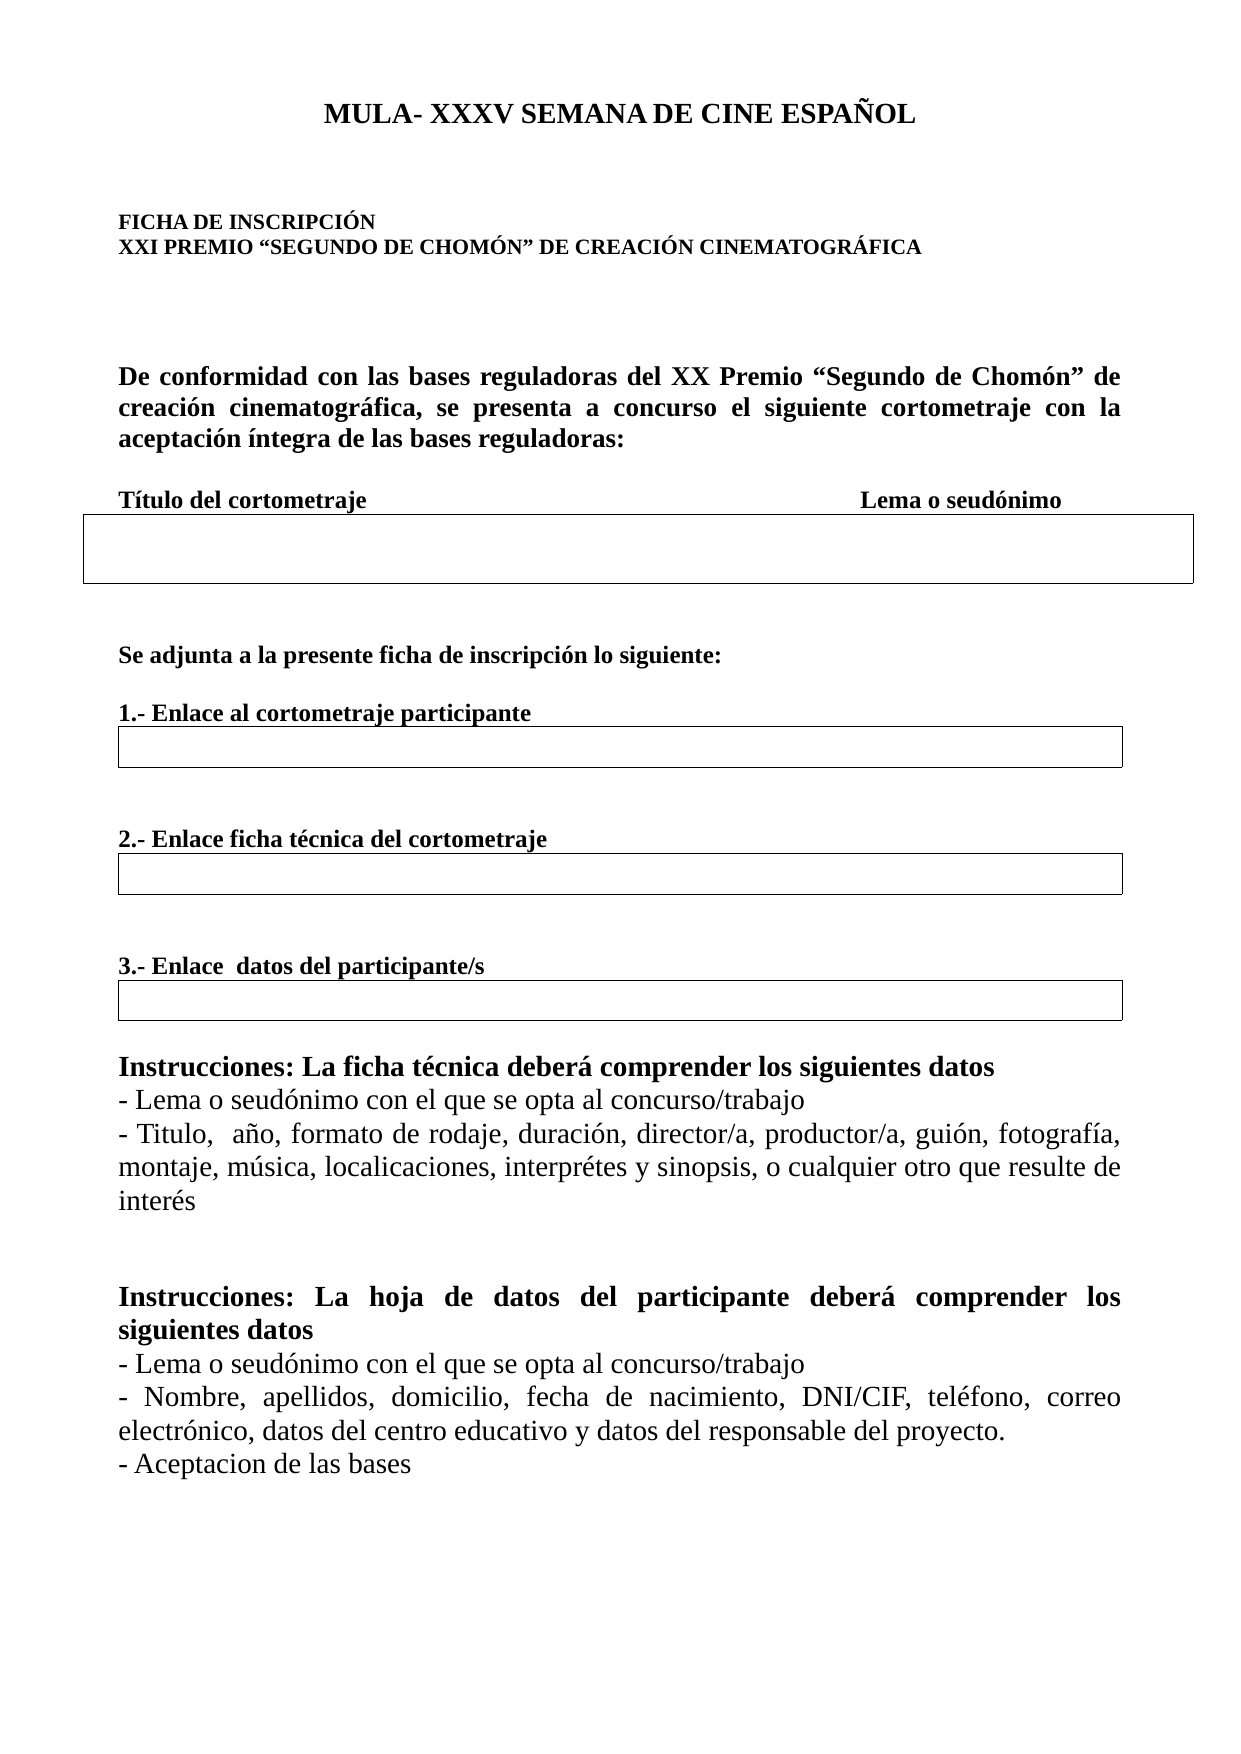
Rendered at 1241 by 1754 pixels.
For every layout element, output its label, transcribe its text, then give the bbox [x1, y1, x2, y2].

text - Lema o seudónimo con el que se opta al concurso/trabajo [118, 1346, 1122, 1379]
text MULA- XXXV SEMANA DE CINE ESPAÑOL [118, 96, 1122, 130]
table_header [119, 854, 1122, 893]
text Título del cortometraje Lema o seudónimo [118, 485, 1122, 513]
table_header [119, 981, 1122, 1020]
table_header [691, 515, 1193, 583]
text - Titulo, año, formato de rodaje, duración, director/a, productor/a, guión, fotografía, montaje, música, localicaciones, interprétes y sinopsis, o cualquier otro que resulte de interés [118, 1116, 1122, 1217]
table_header [119, 727, 1122, 767]
table_header [84, 515, 691, 583]
text XXI PREMIO “SEGUNDO DE CHOMÓN” DE CREACIÓN CINEMATOGRÁFICA [118, 234, 1122, 259]
text Instrucciones: La ficha técnica deberá comprender los siguientes datos [118, 1049, 1122, 1082]
text 1.- Enlace al cortometraje participante [118, 698, 1122, 726]
text Se adjunta a la presente ficha de inscripción lo siguiente: [118, 640, 1122, 669]
text FICHA DE INSCRIPCIÓN [118, 209, 1122, 234]
text - Aceptacion de las bases [118, 1447, 1122, 1480]
text - Nombre, apellidos, domicilio, fecha de nacimiento, DNI/CIF, teléfono, correo electrónico, datos del centro educativo y datos del responsable del proyecto. [118, 1379, 1122, 1447]
text - Lema o seudónimo con el que se opta al concurso/trabajo [118, 1082, 1122, 1116]
text 3.- Enlace datos del participante/s [118, 951, 1122, 980]
text Instrucciones: La hoja de datos del participante deberá comprender los siguientes datos [118, 1279, 1122, 1346]
text 2.- Enlace ficha técnica del cortometraje [118, 824, 1122, 853]
text De conformidad con las bases reguladoras del XX Premio “Segundo de Chomón” de creación cinematográfica, se presenta a concurso el siguiente cortometraje con la aceptación íntegra de las bases reguladoras: [118, 360, 1122, 454]
